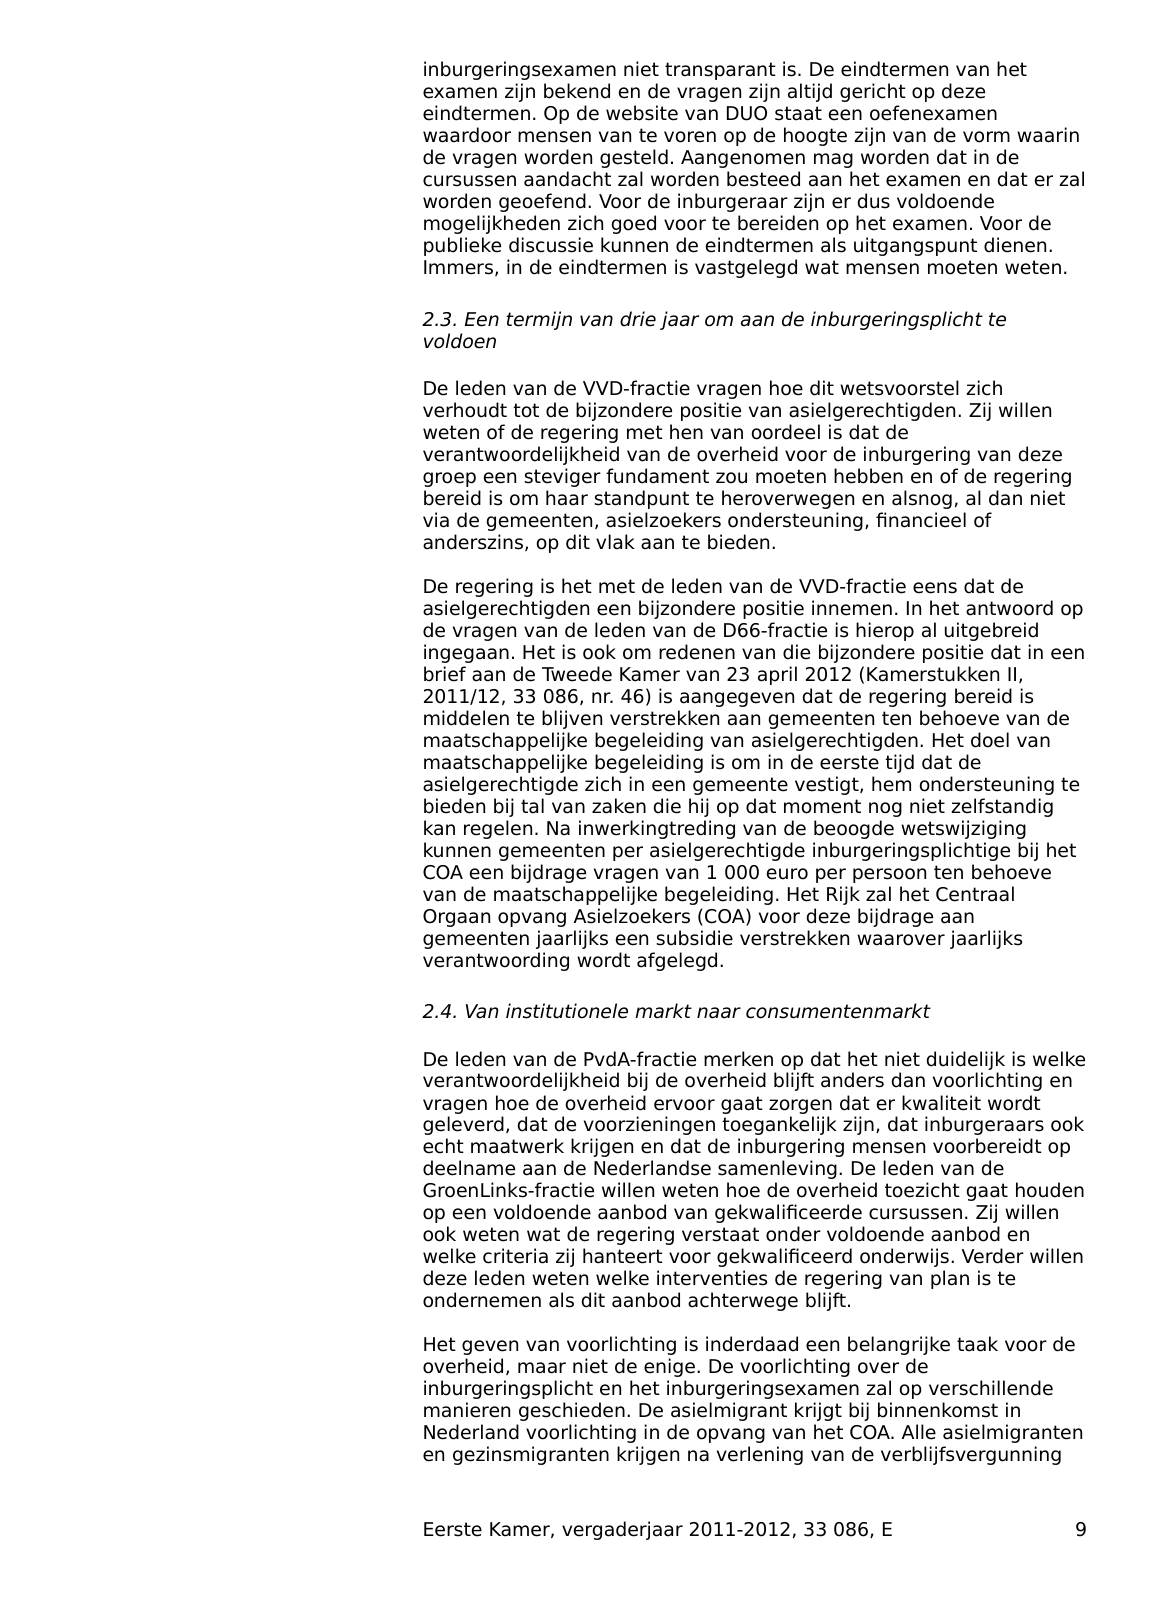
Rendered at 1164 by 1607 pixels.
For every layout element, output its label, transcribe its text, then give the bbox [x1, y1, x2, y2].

text De leden van de VVD-fractie vragen hoe dit wetsvoorstel zich verhoudt tot de bijzondere positie van asielgerechtigden. Zij willen weten of de regering met hen van oordeel is dat de verantwoordelijkheid van de overheid voor de inburgering van deze groep een steviger fundament zou moeten hebben en of de regering bereid is om haar standpunt te heroverwegen en alsnog, al dan niet via de gemeenten, asielzoekers ondersteuning, financieel of anderszins, op dit vlak aan te bieden. [422, 378, 1087, 554]
subtitle 2.4. Van institutionele markt naar consumentenmarkt [422, 1001, 1087, 1023]
text De regering is het met de leden van de VVD-fractie eens dat de asielgerechtigden een bijzondere positie innemen. In het antwoord op de vragen van de leden van de D66-fractie is hierop al uitgebreid ingegaan. Het is ook om redenen van die bijzondere positie dat in een brief aan de Tweede Kamer van 23 april 2012 (Kamerstukken II, 2011/12, 33 086, nr. 46) is aangegeven dat de regering bereid is middelen te blijven verstrekken aan gemeenten ten behoeve van de maatschappelijke begeleiding van asielgerechtigden. Het doel van maatschappelijke begeleiding is om in de eerste tijd dat de asielgerechtigde zich in een gemeente vestigt, hem ondersteuning te bieden bij tal van zaken die hij op dat moment nog niet zelfstandig kan regelen. Na inwerkingtreding van de beoogde wetswijziging kunnen gemeenten per asielgerechtigde inburgeringsplichtige bij het COA een bijdrage vragen van 1 000 euro per persoon ten behoeve van de maatschappelijke begeleiding. Het Rijk zal het Centraal Orgaan opvang Asielzoekers (COA) voor deze bijdrage aan gemeenten jaarlijks een subsidie verstrekken waarover jaarlijks verantwoording wordt afgelegd. [422, 576, 1087, 971]
text Het geven van voorlichting is inderdaad een belangrijke taak voor de overheid, maar niet de enige. De voorlichting over de inburgeringsplicht en het inburgeringsexamen zal op verschillende manieren geschieden. De asielmigrant krijgt bij binnenkomst in Nederland voorlichting in de opvang van het COA. Alle asielmigranten en gezinsmigranten krijgen na verlening van de verblijfsvergunning [422, 1334, 1087, 1466]
subtitle 2.3. Een termijn van drie jaar om aan de inburgeringsplicht te voldoen [422, 309, 1087, 353]
text De leden van de PvdA-fractie merken op dat het niet duidelijk is welke verantwoordelijkheid bij de overheid blijft anders dan voorlichting en vragen hoe de overheid ervoor gaat zorgen dat er kwaliteit wordt geleverd, dat de voorzieningen toegankelijk zijn, dat inburgeraars ook echt maatwerk krijgen en dat de inburgering mensen voorbereidt op deelname aan de Nederlandse samenleving. De leden van de GroenLinks-fractie willen weten hoe de overheid toezicht gaat houden op een voldoende aanbod van gekwalificeerde cursussen. Zij willen ook weten wat de regering verstaat onder voldoende aanbod en welke criteria zij hanteert voor gekwalificeerd onderwijs. Verder willen deze leden weten welke interventies de regering van plan is te ondernemen als dit aanbod achterwege blijft. [422, 1048, 1087, 1312]
text inburgeringsexamen niet transparant is. De eindtermen van het examen zijn bekend en de vragen zijn altijd gericht op deze eindtermen. Op de website van DUO staat een oefenexamen waardoor mensen van te voren op de hoogte zijn van de vorm waarin de vragen worden gesteld. Aangenomen mag worden dat in de cursussen aandacht zal worden besteed aan het examen en dat er zal worden geoefend. Voor de inburgeraar zijn er dus voldoende mogelijkheden zich goed voor te bereiden op het examen. Voor de publieke discussie kunnen de eindtermen als uitgangspunt dienen. Immers, in de eindtermen is vastgelegd wat mensen moeten weten. [422, 59, 1087, 279]
